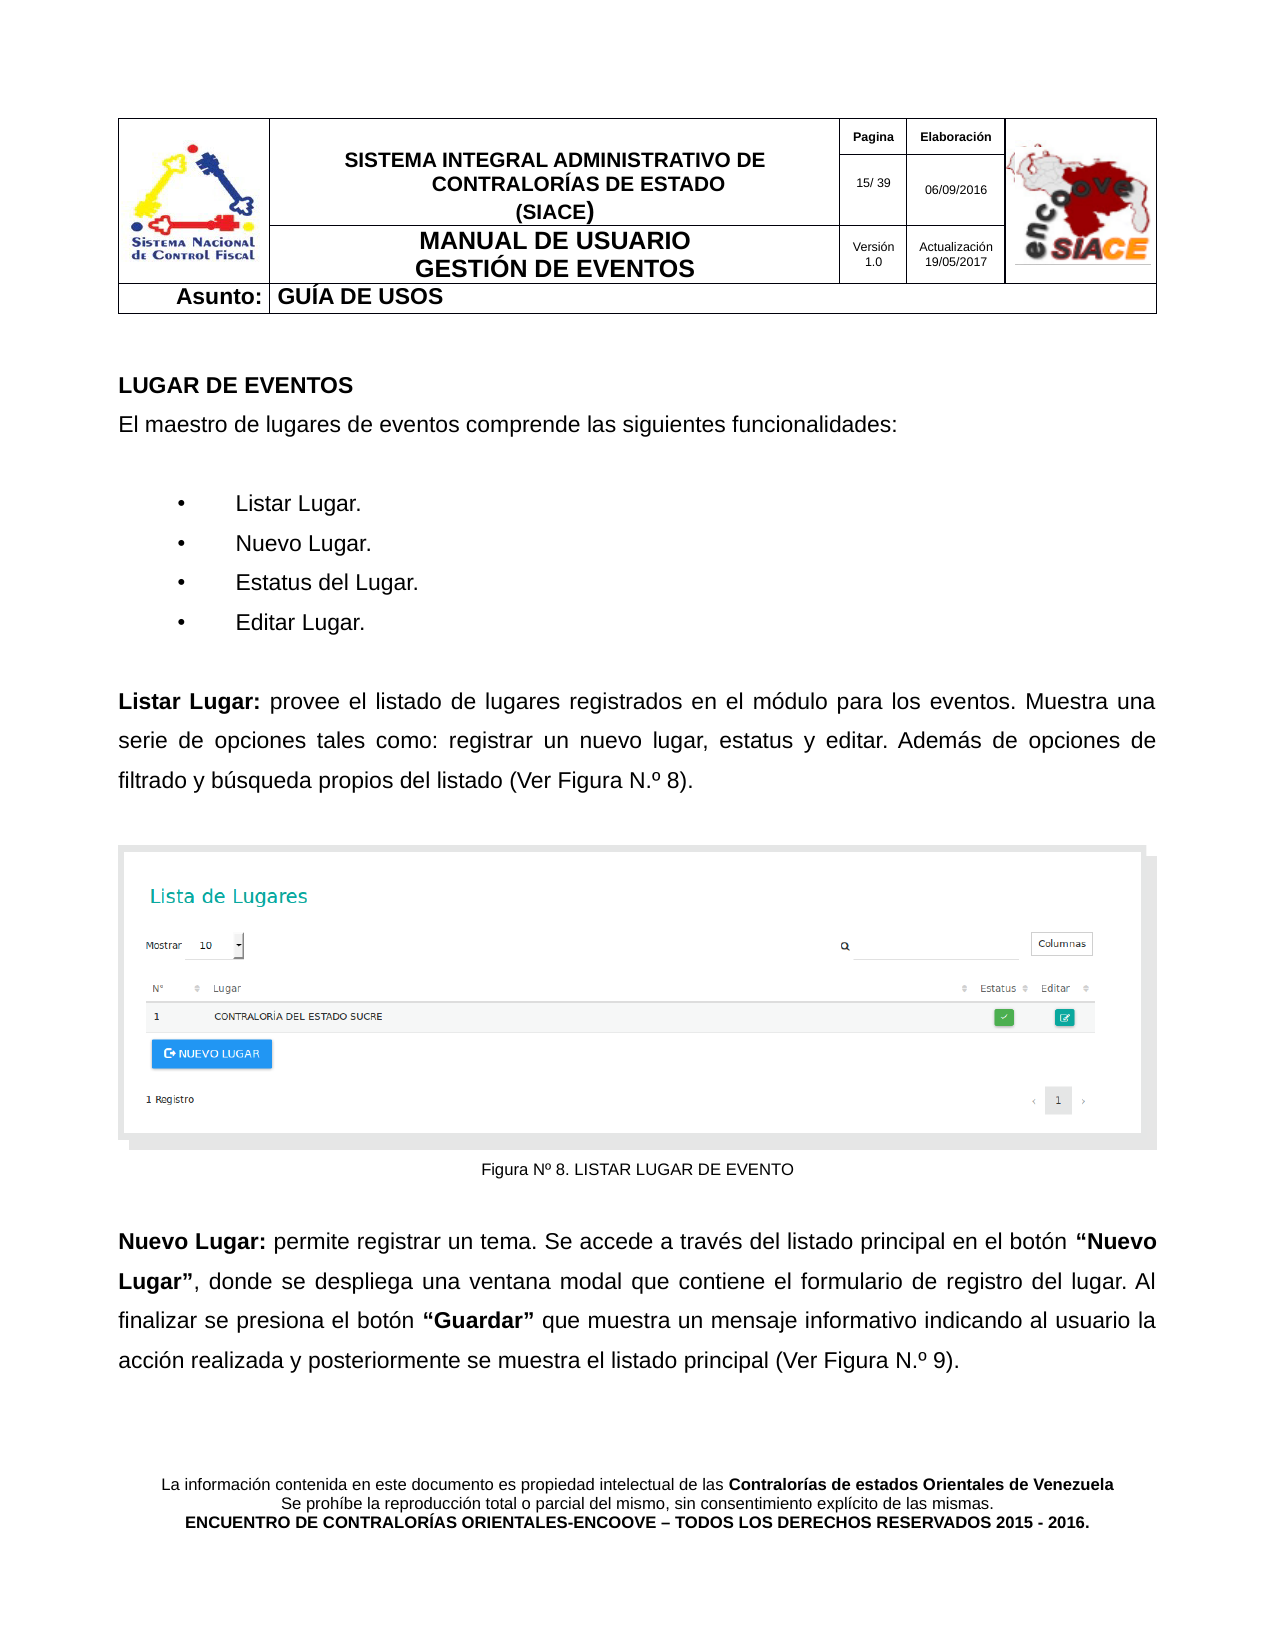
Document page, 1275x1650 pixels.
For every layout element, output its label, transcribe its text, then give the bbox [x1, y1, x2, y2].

picture [118, 845, 1147, 1140]
list LUGAR DE EVENTOS [118, 372, 1157, 398]
picture [1006, 140, 1151, 266]
text Nuevo Lugar: permite registrar un tema. Se accede a través del listado principal en el botón “Nuevo Lugar”, donde se despliega una ventana modal que contiene el formulario de registro del lugar. Al finalizar se presiona el botón “Guardar” que muestra un mensaje informativo indicando al usuario la acción realizada y posteriormente se muestra el listado principal (Ver Figura N.º 9). [118, 1228, 1157, 1373]
list Nuevo Lugar. [177, 530, 1157, 556]
list Listar Lugar. [177, 490, 1157, 517]
text Listar Lugar: provee el listado de lugares registrados en el módulo para los eventos. Muestra una serie de opciones tales como: registrar un nuevo lugar, estatus y editar. Además de opciones de filtrado y búsqueda propios del listado (Ver Figura N.º 8). [118, 688, 1157, 793]
list Estatus del Lugar. [177, 569, 1157, 596]
picture [121, 140, 267, 266]
text Figura Nº 8. LISTAR LUGAR DE EVENTO [118, 1140, 1157, 1179]
list Editar Lugar. [177, 609, 1157, 635]
list El maestro de lugares de eventos comprende las siguientes funcionalidades: [118, 411, 1157, 438]
